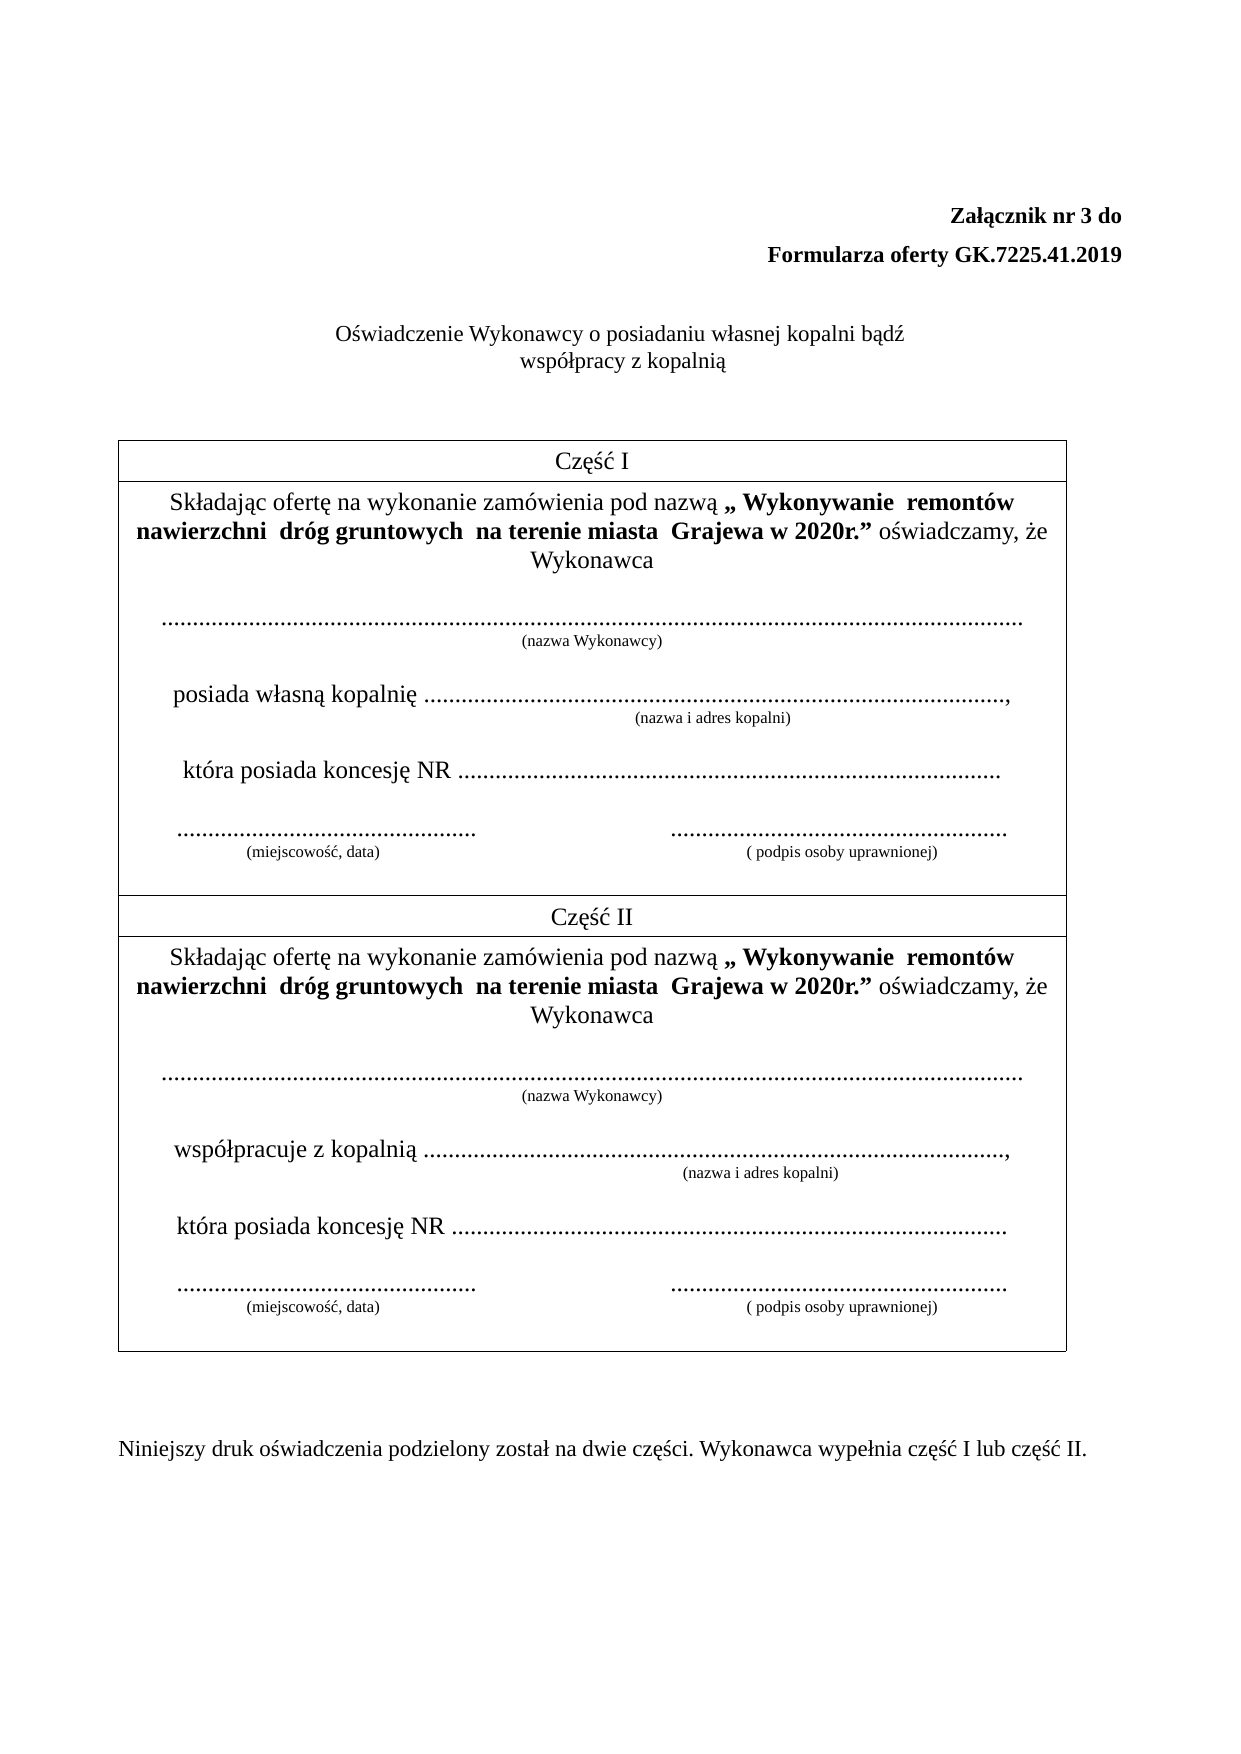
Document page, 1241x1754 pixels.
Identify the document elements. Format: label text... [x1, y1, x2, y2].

table_cell Część II [119, 896, 1066, 936]
table_header Część I [119, 441, 1066, 481]
text Formularza oferty GK.7225.41.2019 [118, 241, 1122, 268]
text Oświadczenie Wykonawcy o posiadaniu własnej kopalni bądź [118, 320, 1122, 347]
text Załącznik nr 3 do [118, 202, 1122, 228]
table_cell Składając ofertę na wykonanie zamówienia pod nazwą „ Wykonywanie remontów nawierzchni dróg gruntowych na terenie miasta Grajewa w 2020r.” oświadczamy, że Wykonawca .......................................................................................................................................... (nazwa Wykonawcy) posiada własną kopalnię ............................................................................................., (nazwa i adres kopalni) która posiada koncesję NR ....................................................................................... ................................................ ...................................................... (miejscowość, data) ( podpis osoby uprawnionej) [119, 482, 1066, 895]
text Niniejszy druk oświadczenia podzielony został na dwie części. Wykonawca wypełnia część I lub część II. [118, 1435, 1122, 1461]
table_cell Składając ofertę na wykonanie zamówienia pod nazwą „ Wykonywanie remontów nawierzchni dróg gruntowych na terenie miasta Grajewa w 2020r.” oświadczamy, że Wykonawca .......................................................................................................................................... (nazwa Wykonawcy) współpracuje z kopalnią ............................................................................................., (nazwa i adres kopalni) która posiada koncesję NR ......................................................................................... ................................................ ...................................................... (miejscowość, data) ( podpis osoby uprawnionej) [119, 937, 1066, 1351]
text współpracy z kopalnią [118, 347, 1122, 373]
